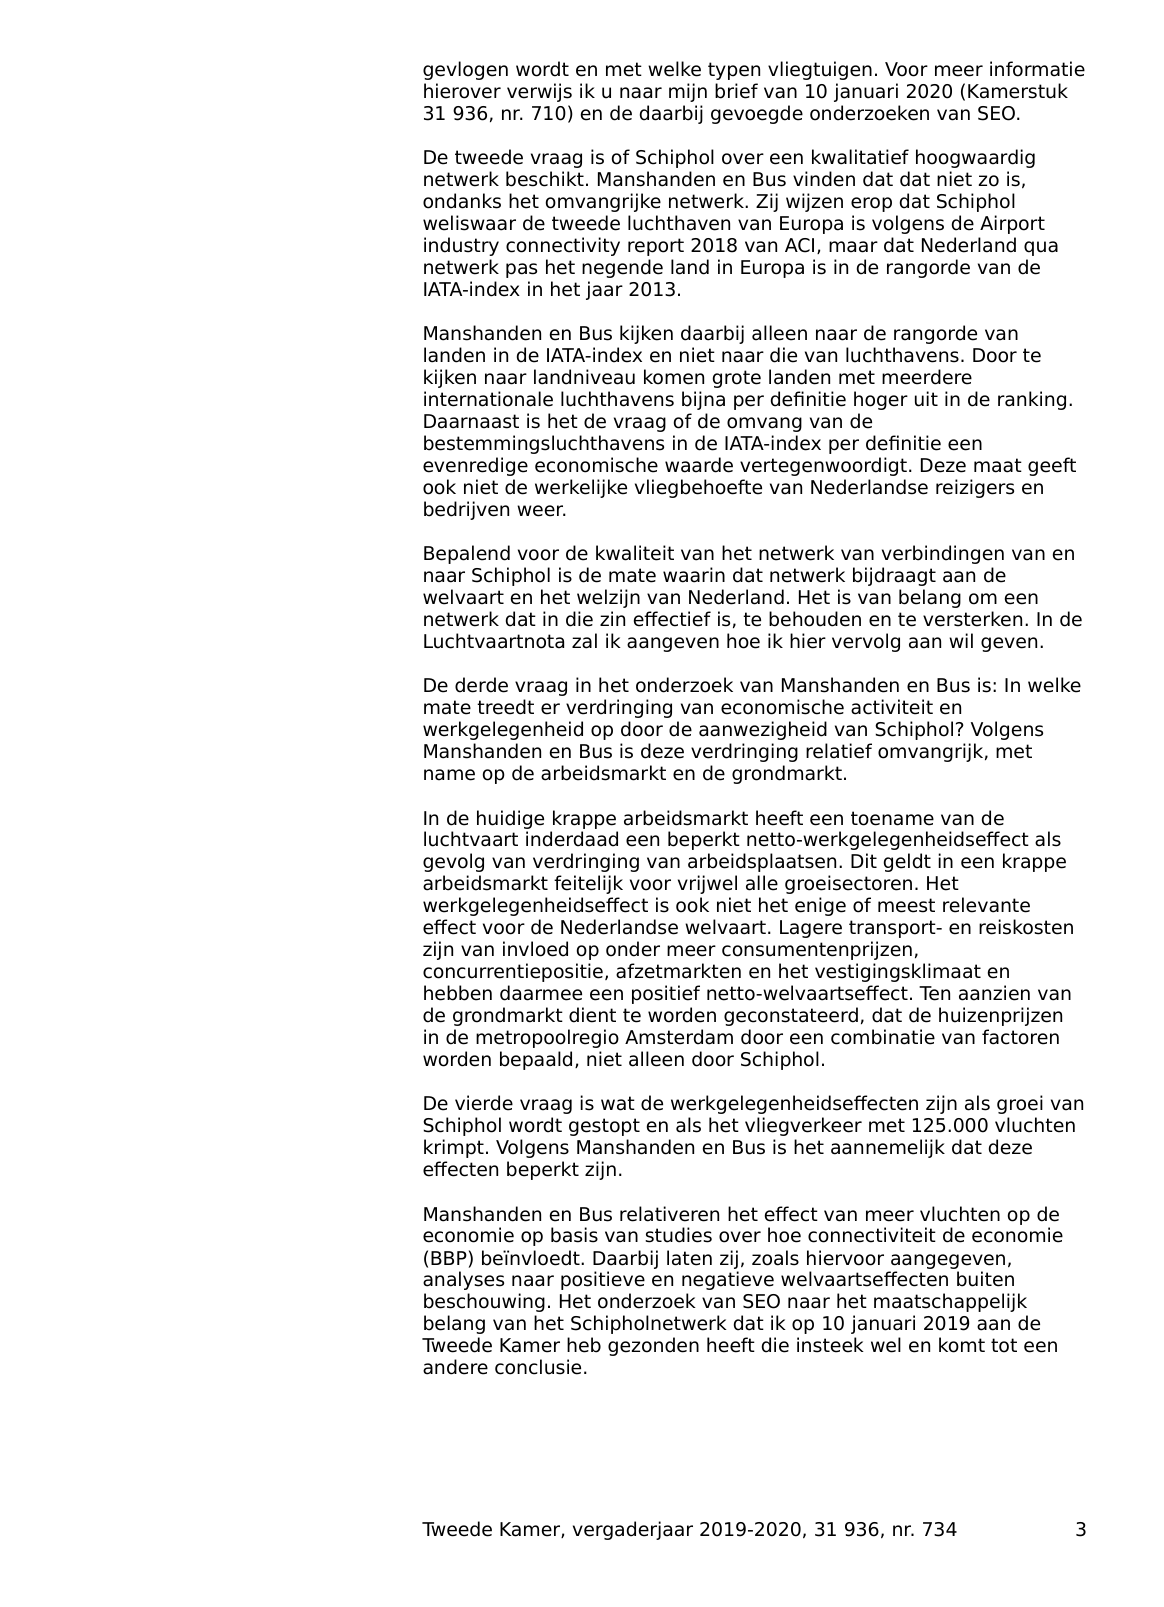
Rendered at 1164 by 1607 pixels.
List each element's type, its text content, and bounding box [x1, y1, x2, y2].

text De tweede vraag is of Schiphol over een kwalitatief hoogwaardig netwerk beschikt. Manshanden en Bus vinden dat dat niet zo is, ondanks het omvangrijke netwerk. Zij wijzen erop dat Schiphol weliswaar de tweede luchthaven van Europa is volgens de Airport industry connectivity report 2018 van ACI, maar dat Nederland qua netwerk pas het negende land in Europa is in de rangorde van de IATA-index in het jaar 2013. [422, 147, 1087, 301]
text Bepalend voor de kwaliteit van het netwerk van verbindingen van en naar Schiphol is de mate waarin dat netwerk bijdraagt aan de welvaart en het welzijn van Nederland. Het is van belang om een netwerk dat in die zin effectief is, te behouden en te versterken. In de Luchtvaartnota zal ik aangeven hoe ik hier vervolg aan wil geven. [422, 543, 1087, 653]
text Manshanden en Bus kijken daarbij alleen naar de rangorde van landen in de IATA-index en niet naar die van luchthavens. Door te kijken naar landniveau komen grote landen met meerdere internationale luchthavens bijna per definitie hoger uit in de ranking. Daarnaast is het de vraag of de omvang van de bestemmingsluchthavens in de IATA-index per definitie een evenredige economische waarde vertegenwoordigt. Deze maat geeft ook niet de werkelijke vliegbehoefte van Nederlandse reizigers en bedrijven weer. [422, 323, 1087, 521]
text De vierde vraag is wat de werkgelegenheidseffecten zijn als groei van Schiphol wordt gestopt en als het vliegverkeer met 125.000 vluchten krimpt. Volgens Manshanden en Bus is het aannemelijk dat deze effecten beperkt zijn. [422, 1093, 1087, 1181]
text De derde vraag in het onderzoek van Manshanden en Bus is: In welke mate treedt er verdringing van economische activiteit en werkgelegenheid op door de aanwezigheid van Schiphol? Volgens Manshanden en Bus is deze verdringing relatief omvangrijk, met name op de arbeidsmarkt en de grondmarkt. [422, 675, 1087, 785]
text gevlogen wordt en met welke typen vliegtuigen. Voor meer informatie hierover verwijs ik u naar mijn brief van 10 januari 2020 (Kamerstuk 31 936, nr. 710) en de daarbij gevoegde onderzoeken van SEO. [422, 59, 1087, 125]
text Manshanden en Bus relativeren het effect van meer vluchten op de economie op basis van studies over hoe connectiviteit de economie (BBP) beïnvloedt. Daarbij laten zij, zoals hiervoor aangegeven, analyses naar positieve en negatieve welvaartseffecten buiten beschouwing. Het onderzoek van SEO naar het maatschappelijk belang van het Schipholnetwerk dat ik op 10 januari 2019 aan de Tweede Kamer heb gezonden heeft die insteek wel en komt tot een andere conclusie. [422, 1203, 1087, 1379]
text In de huidige krappe arbeidsmarkt heeft een toename van de luchtvaart inderdaad een beperkt netto-werkgelegenheidseffect als gevolg van verdringing van arbeidsplaatsen. Dit geldt in een krappe arbeidsmarkt feitelijk voor vrijwel alle groeisectoren. Het werkgelegenheidseffect is ook niet het enige of meest relevante effect voor de Nederlandse welvaart. Lagere transport- en reiskosten zijn van invloed op onder meer consumentenprijzen, concurrentiepositie, afzetmarkten en het vestigingsklimaat en hebben daarmee een positief netto-welvaartseffect. Ten aanzien van de grondmarkt dient te worden geconstateerd, dat de huizenprijzen in de metropoolregio Amsterdam door een combinatie van factoren worden bepaald, niet alleen door Schiphol. [422, 807, 1087, 1071]
